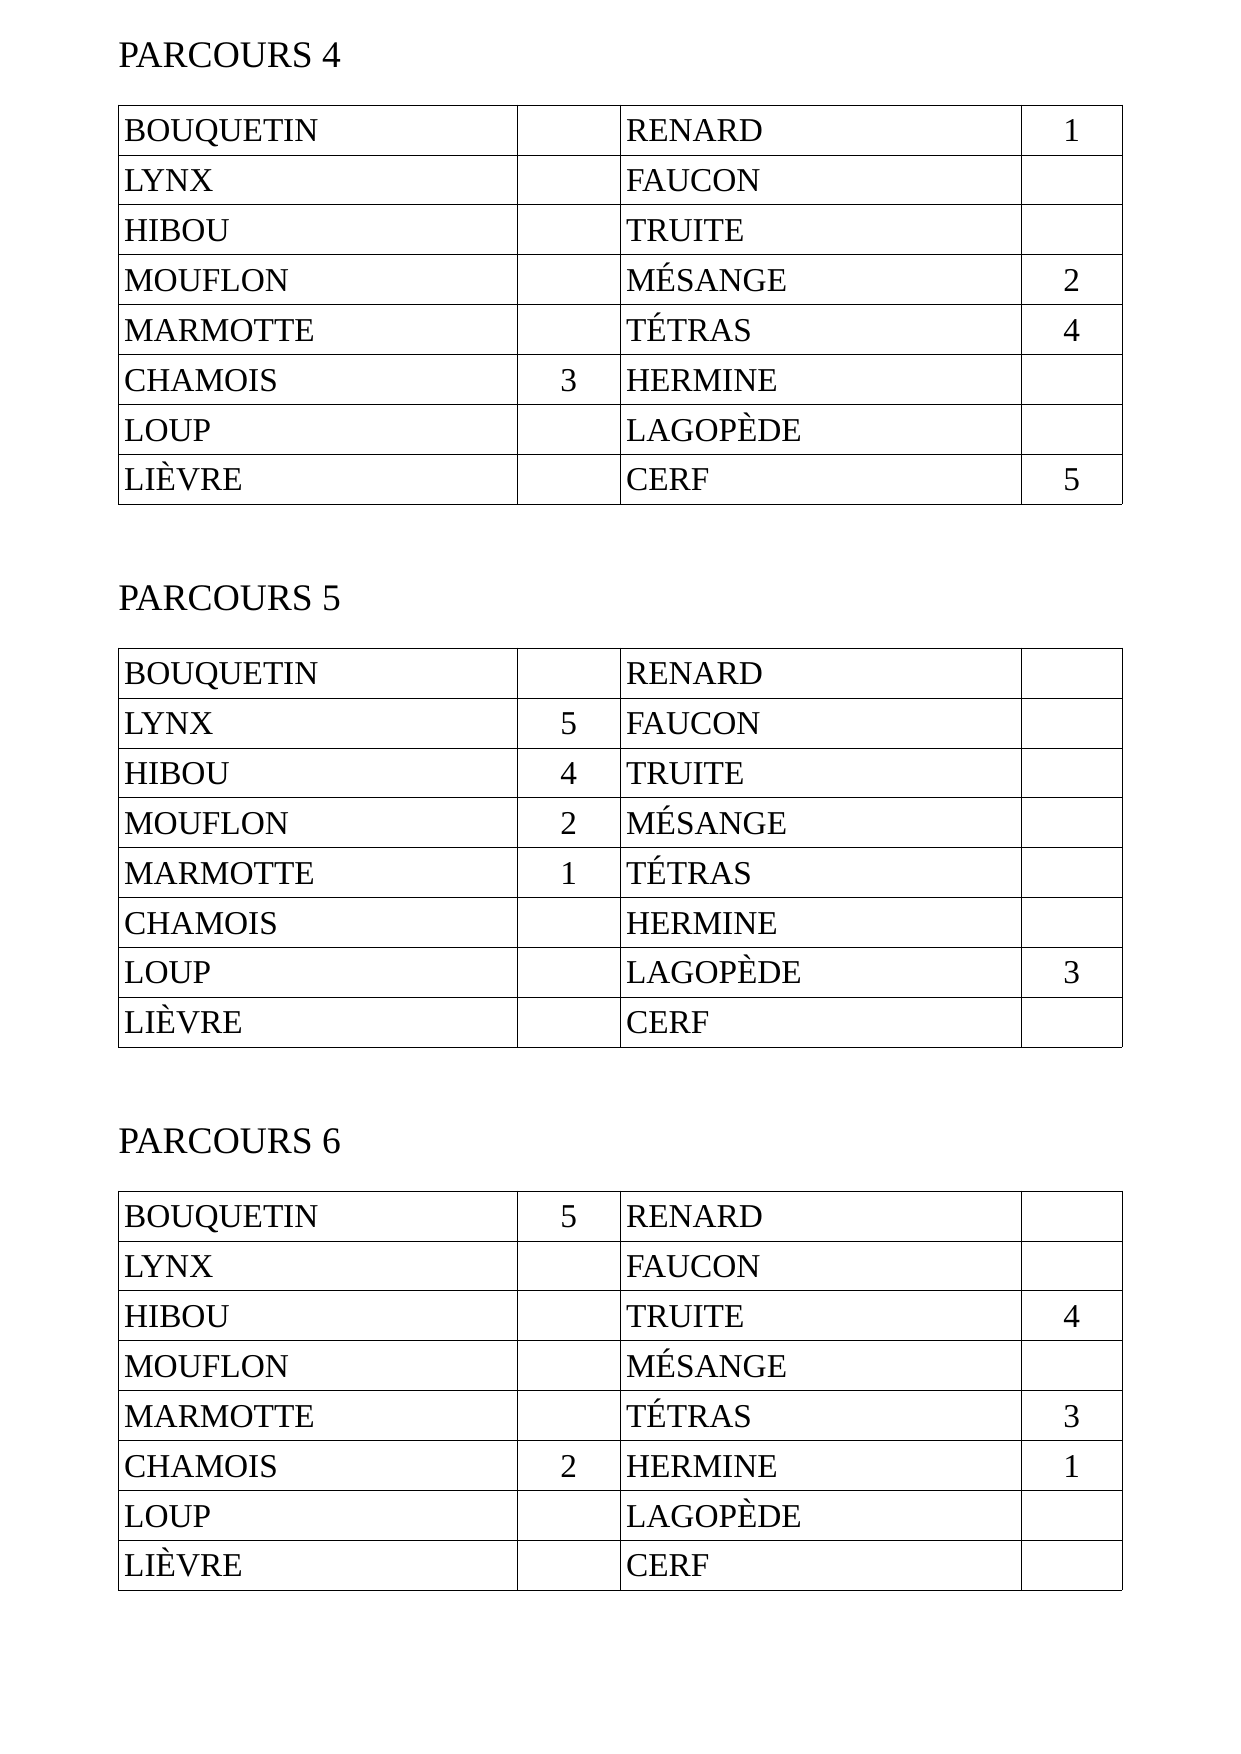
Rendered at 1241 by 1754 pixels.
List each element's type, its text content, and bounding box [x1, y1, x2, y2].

table_cell LIÈVRE [119, 455, 517, 504]
table_cell [518, 455, 620, 504]
table_cell 1 [518, 848, 620, 897]
text PARCOURS 5 [118, 576, 1122, 619]
table_cell FAUCON [621, 156, 1021, 204]
table_cell CHAMOIS [119, 1441, 517, 1490]
table_cell TÉTRAS [621, 305, 1021, 354]
table_cell 2 [1022, 255, 1122, 304]
table_cell LOUP [119, 948, 517, 997]
table_cell CHAMOIS [119, 355, 517, 404]
table_header [518, 106, 620, 154]
table_header [518, 649, 620, 697]
table_cell 4 [518, 749, 620, 797]
table_cell LYNX [119, 1242, 517, 1290]
table_cell TÉTRAS [621, 848, 1021, 897]
table_cell [1022, 998, 1122, 1047]
table_header RENARD [621, 106, 1021, 154]
table_cell 3 [1022, 1391, 1122, 1440]
table_cell HIBOU [119, 205, 517, 254]
table_header 1 [1022, 106, 1122, 154]
table_cell HIBOU [119, 749, 517, 797]
table_cell HERMINE [621, 898, 1021, 947]
table_cell [1022, 848, 1122, 897]
table_cell [518, 948, 620, 997]
table_cell 5 [1022, 455, 1122, 504]
text PARCOURS 4 [118, 33, 1122, 76]
table_header [1022, 649, 1122, 697]
table_cell [518, 405, 620, 454]
table_cell LOUP [119, 1491, 517, 1540]
table_cell FAUCON [621, 1242, 1021, 1290]
table_cell HERMINE [621, 355, 1021, 404]
table_header 5 [518, 1192, 620, 1241]
table_cell TRUITE [621, 205, 1021, 254]
table_cell [1022, 1242, 1122, 1290]
table_cell MÉSANGE [621, 255, 1021, 304]
table_cell LIÈVRE [119, 998, 517, 1047]
table_cell MARMOTTE [119, 305, 517, 354]
table_cell LAGOPÈDE [621, 948, 1021, 997]
table_cell 2 [518, 798, 620, 847]
table_cell LYNX [119, 156, 517, 204]
table_cell [518, 156, 620, 204]
table_cell [518, 998, 620, 1047]
table_cell CERF [621, 455, 1021, 504]
table_cell 4 [1022, 305, 1122, 354]
table_cell MÉSANGE [621, 798, 1021, 847]
table_header [1022, 1192, 1122, 1241]
table_cell MOUFLON [119, 255, 517, 304]
table_cell TRUITE [621, 749, 1021, 797]
table_cell 1 [1022, 1441, 1122, 1490]
table_cell CHAMOIS [119, 898, 517, 947]
table_cell CERF [621, 1541, 1021, 1590]
table_cell LAGOPÈDE [621, 1491, 1021, 1540]
table_cell [518, 305, 620, 354]
table_cell MOUFLON [119, 798, 517, 847]
table_cell [1022, 156, 1122, 204]
table_cell [1022, 1491, 1122, 1540]
table_cell 2 [518, 1441, 620, 1490]
table_cell [1022, 1541, 1122, 1590]
table_cell LOUP [119, 405, 517, 454]
table_cell MARMOTTE [119, 1391, 517, 1440]
table_cell [518, 1541, 620, 1590]
text PARCOURS 6 [118, 1119, 1122, 1162]
table_cell [518, 1491, 620, 1540]
table_cell [518, 1341, 620, 1390]
table_cell HIBOU [119, 1291, 517, 1340]
table_header RENARD [621, 1192, 1021, 1241]
table_cell 3 [1022, 948, 1122, 997]
table_cell FAUCON [621, 699, 1021, 747]
table_cell 5 [518, 699, 620, 747]
table_cell LYNX [119, 699, 517, 747]
table_cell 3 [518, 355, 620, 404]
table_cell MÉSANGE [621, 1341, 1021, 1390]
table_cell [518, 255, 620, 304]
table_cell [518, 1291, 620, 1340]
table_cell MOUFLON [119, 1341, 517, 1390]
table_cell 4 [1022, 1291, 1122, 1340]
table_cell [1022, 355, 1122, 404]
table_cell [1022, 898, 1122, 947]
table_cell LIÈVRE [119, 1541, 517, 1590]
table_cell [1022, 798, 1122, 847]
table_cell TÉTRAS [621, 1391, 1021, 1440]
table_cell [1022, 205, 1122, 254]
table_cell MARMOTTE [119, 848, 517, 897]
table_cell [518, 1391, 620, 1440]
table_header BOUQUETIN [119, 1192, 517, 1241]
table_cell [1022, 699, 1122, 747]
table_cell [518, 1242, 620, 1290]
table_cell [1022, 405, 1122, 454]
table_header RENARD [621, 649, 1021, 697]
table_cell LAGOPÈDE [621, 405, 1021, 454]
table_cell [1022, 749, 1122, 797]
table_header BOUQUETIN [119, 106, 517, 154]
table_cell [518, 898, 620, 947]
table_cell [518, 205, 620, 254]
table_cell HERMINE [621, 1441, 1021, 1490]
table_header BOUQUETIN [119, 649, 517, 697]
table_cell [1022, 1341, 1122, 1390]
table_cell TRUITE [621, 1291, 1021, 1340]
table_cell CERF [621, 998, 1021, 1047]
